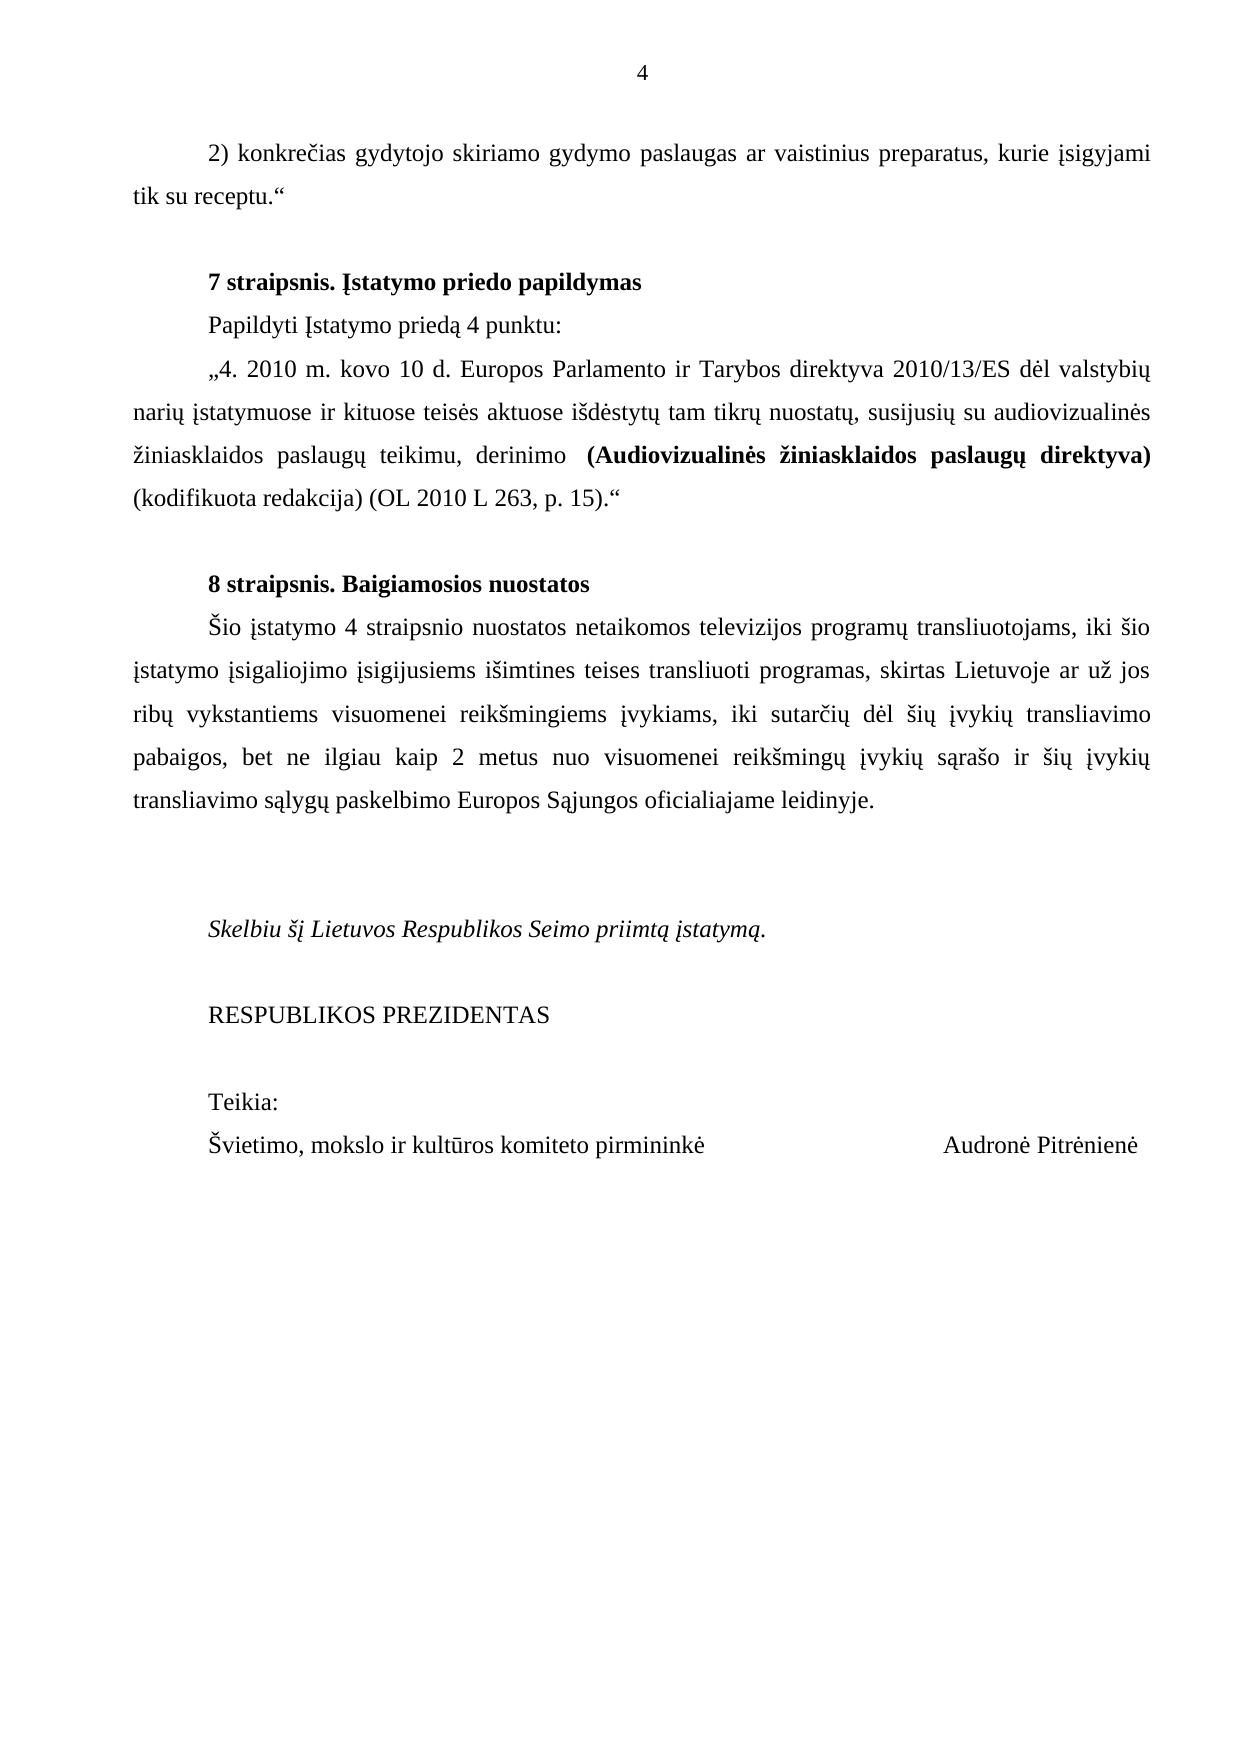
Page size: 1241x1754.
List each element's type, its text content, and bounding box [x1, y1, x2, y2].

text Skelbiu šį Lietuvos Respublikos Seimo priimtą įstatymą. [133, 914, 1152, 943]
text Švietimo, mokslo ir kultūros komiteto pirmininkė Audronė Pitrėnienė [133, 1130, 1152, 1159]
text 8 straipsnis. Baigiamosios nuostatos [133, 569, 1152, 598]
text Papildyti Įstatymo priedą 4 punktu: [133, 311, 1152, 339]
text Šio įstatymo 4 straipsnio nuostatos netaikomos televizijos programų transliuotojams, iki šio įstatymo įsigaliojimo įsigijusiems išimtines teises transliuoti programas, skirtas Lietuvoje ar už jos ribų vykstantiems visuomenei reikšmingiems įvykiams, iki sutarčių dėl šių įvykių transliavimo pabaigos, bet ne ilgiau kaip 2 metus nuo visuomenei reikšmingų įvykių sąrašo ir šių įvykių transliavimo sąlygų paskelbimo Europos Sąjungos oficialiajame leidinyje. [133, 612, 1152, 814]
text 7 straipsnis. Įstatymo priedo papildymas [133, 267, 1152, 296]
text RESPUBLIKOS PREZIDENTAS [133, 1001, 1152, 1029]
text „4. 2010 m. kovo 10 d. Europos Parlamento ir Tarybos direktyva 2010/13/ES dėl valstybių narių įstatymuose ir kituose teisės aktuose išdėstytų tam tikrų nuostatų, susijusių su audiovizualinės žiniasklaidos paslaugų teikimu, derinimo (Audiovizualinės žiniasklaidos paslaugų direktyva) (kodifikuota redakcija) (OL 2010 L 263, p. 15).“ [133, 354, 1152, 512]
text 2) konkrečias gydytojo skiriamo gydymo paslaugas ar vaistinius preparatus, kurie įsigyjami tik su receptu.“ [133, 138, 1152, 210]
text Teikia: [133, 1087, 1152, 1116]
